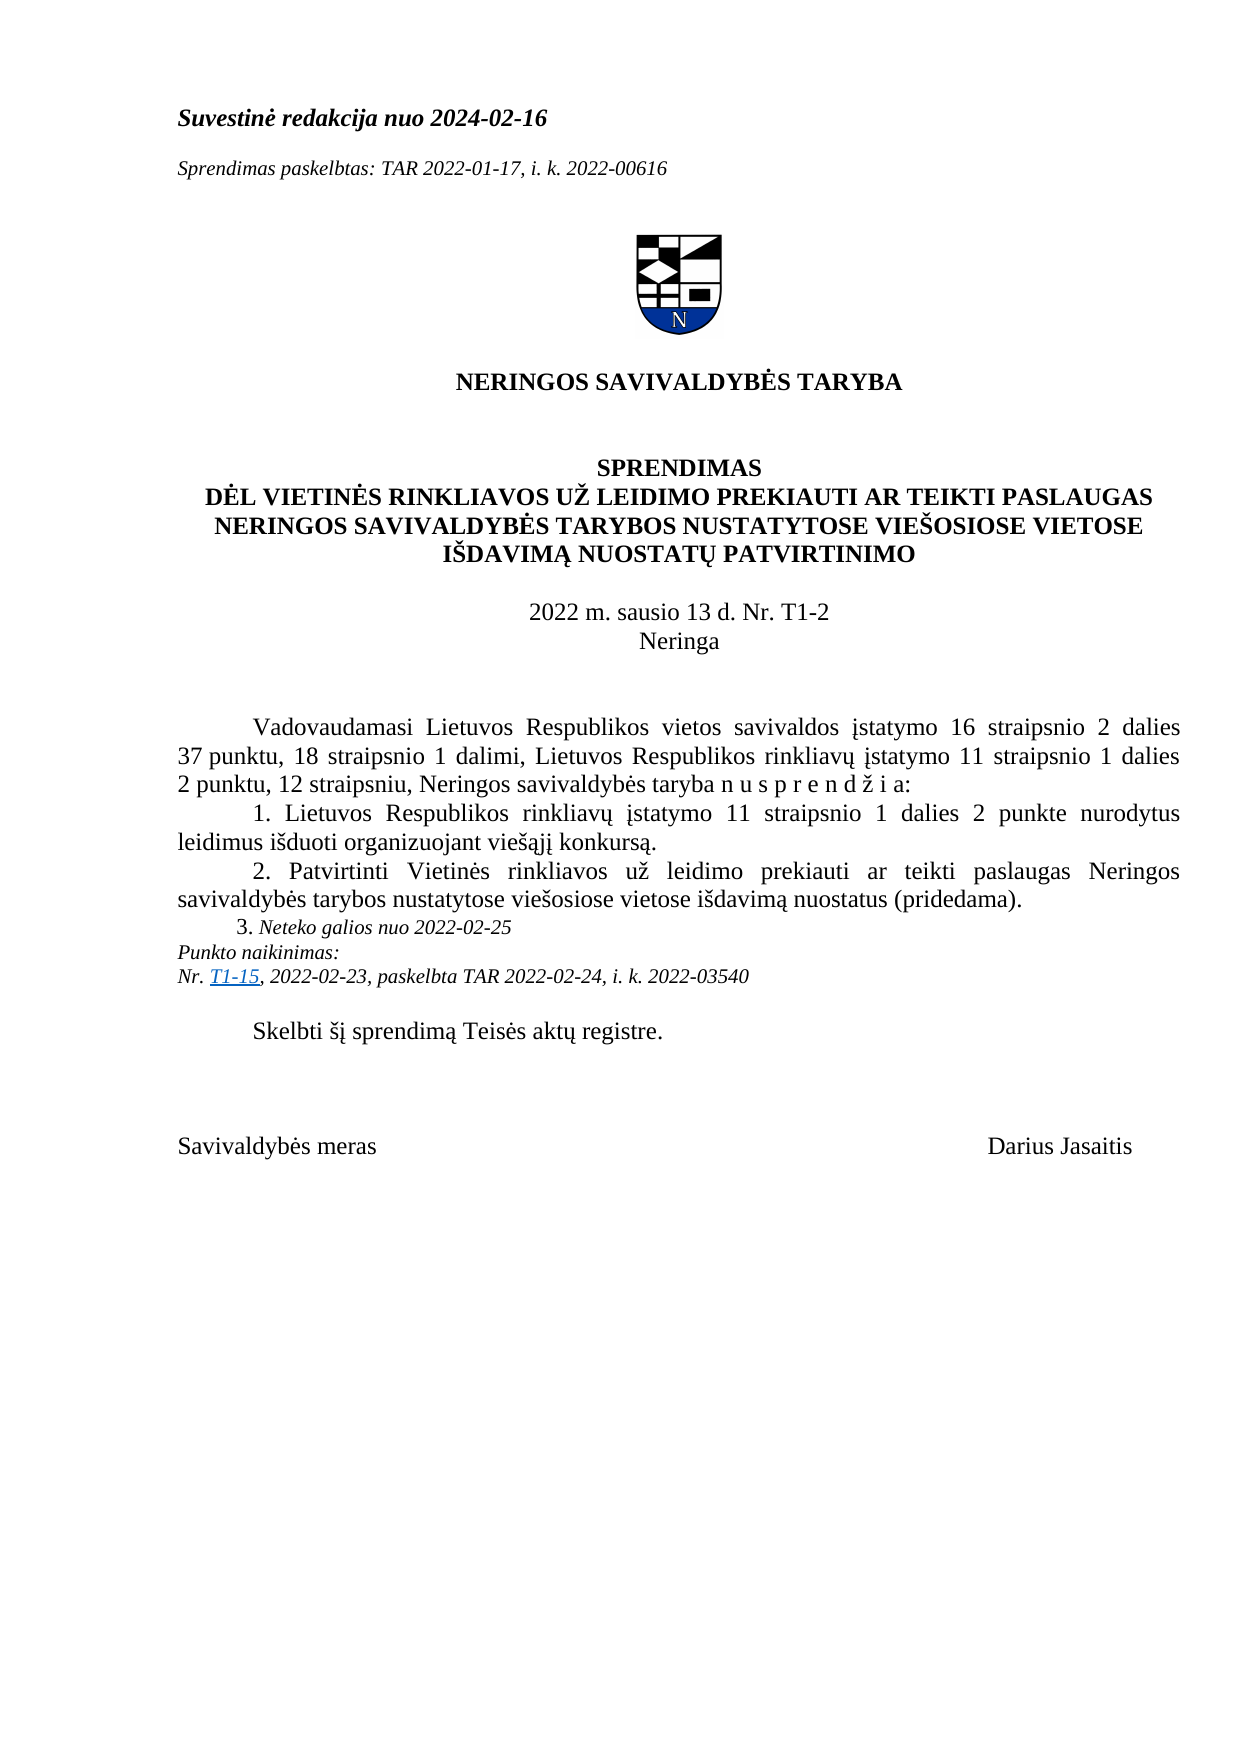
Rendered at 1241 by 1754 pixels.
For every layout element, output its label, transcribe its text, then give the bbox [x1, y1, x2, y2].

text Nr. T1-15, 2022-02-23, paskelbta TAR 2022-02-24, i. k. 2022-03540 [177, 964, 1181, 988]
text DĖL VIETINĖS RINKLIAVOS UŽ LEIDIMO PREKIAUTI AR TEIKTI PASLAUGAS NERINGOS SAVIVALDYBĖS TARYBOS NUSTATYTOSE VIEŠOSIOSE VIETOSE IŠDAVIMĄ NUOSTATŲ PATVIRTINIMO [177, 482, 1181, 568]
text 2022 m. sausio 13 d. Nr. T1-2 [177, 597, 1181, 626]
text Skelbti šį sprendimą Teisės aktų registre. [177, 1016, 1181, 1045]
text Punkto naikinimas: [177, 939, 1181, 964]
text 2. Patvirtinti Vietinės rinkliavos už leidimo prekiauti ar teikti paslaugas Neringos savivaldybės tarybos nustatytose viešosiose vietose išdavimą nuostatus (pridedama). [177, 856, 1181, 913]
text 1. Lietuvos Respublikos rinkliavų įstatymo 11 straipsnio 1 dalies 2 punkte nurodytus leidimus išduoti organizuojant viešąjį konkursą. [177, 798, 1181, 856]
text 3. Neteko galios nuo 2022-02-25 [177, 913, 1181, 939]
text Sprendimas paskelbtas: TAR 2022-01-17, i. k. 2022-00616 [177, 156, 1181, 180]
subtitle SPRENDIMAS [177, 453, 1181, 482]
text Savivaldybės meras Darius Jasaitis [177, 1131, 1181, 1160]
text Neringa [177, 626, 1181, 654]
text Vadovaudamasi Lietuvos Respublikos vietos savivaldos įstatymo 16 straipsnio 2 dalies 37 punktu, 18 straipsnio 1 dalimi, Lietuvos Respublikos rinkliavų įstatymo 11 straipsnio 1 dalies 2 punktu, 12 straipsniu, Neringos savivaldybės taryba nusprendžia: [177, 712, 1181, 798]
text NERINGOS SAVIVALDYBĖS TARYBA [177, 367, 1181, 396]
text Suvestinė redakcija nuo 2024-02-16 [177, 103, 1181, 132]
